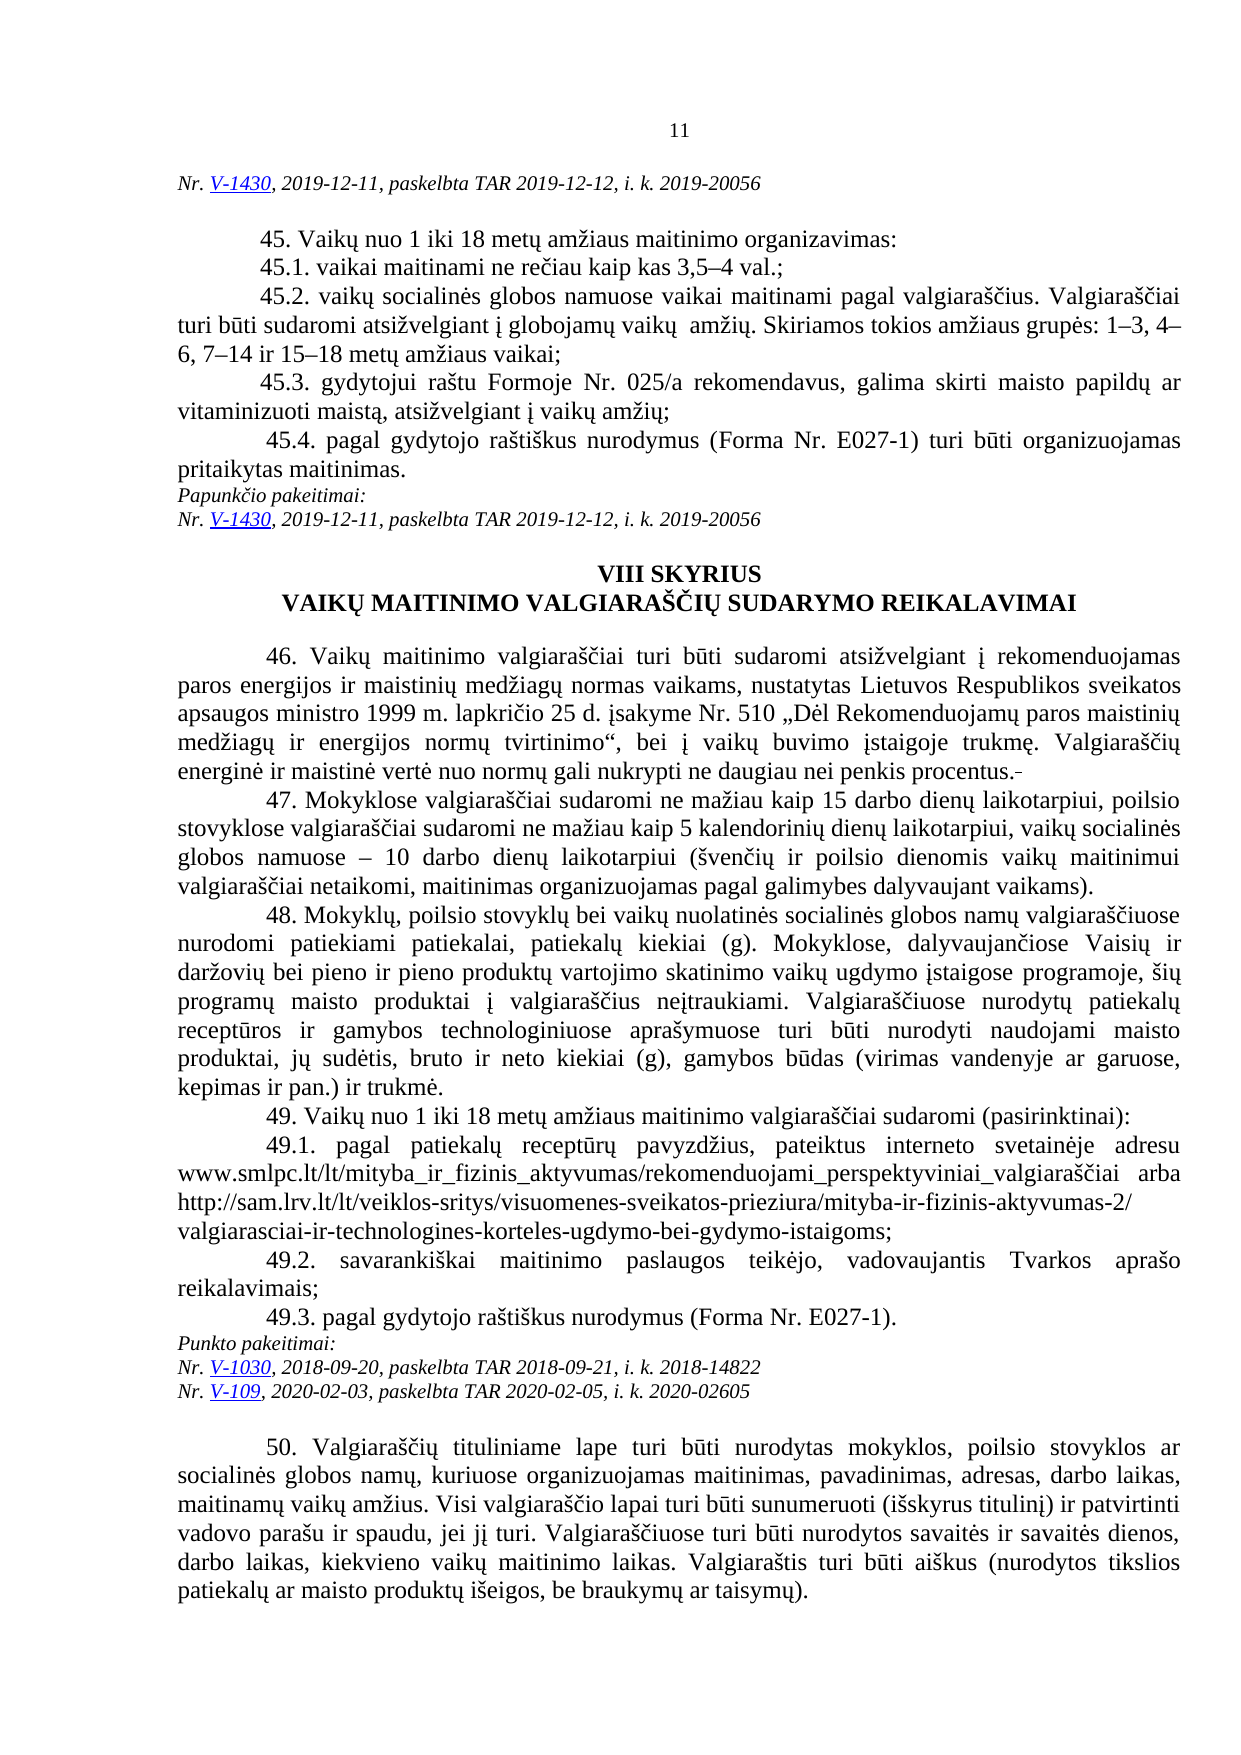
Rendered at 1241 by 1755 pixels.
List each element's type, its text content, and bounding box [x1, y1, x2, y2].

text Nr. V-109, 2020-02-03, paskelbta TAR 2020-02-05, i. k. 2020-02605 [177, 1379, 1181, 1403]
text 45.2. vaikų socialinės globos namuose vaikai maitinami pagal valgiaraščius. Valgiaraščiai turi būti sudaromi atsižvelgiant į globojamų vaikų amžių. Skiriamos tokios amžiaus grupės: 1–3, 4–6, 7–14 ir 15–18 metų amžiaus vaikai; [177, 281, 1181, 367]
text 50. Valgiaraščių tituliniame lape turi būti nurodytas mokyklos, poilsio stovyklos ar socialinės globos namų, kuriuose organizuojamas maitinimas, pavadinimas, adresas, darbo laikas, maitinamų vaikų amžius. Visi valgiaraščio lapai turi būti sunumeruoti (išskyrus titulinį) ir patvirtinti vadovo parašu ir spaudu, jei jį turi. Valgiaraščiuose turi būti nurodytos savaitės ir savaitės dienos, darbo laikas, kiekvieno vaikų maitinimo laikas. Valgiaraštis turi būti aiškus (nurodytos tikslios patiekalų ar maisto produktų išeigos, be braukymų ar taisymų). [177, 1432, 1181, 1604]
text 45. Vaikų nuo 1 iki 18 metų amžiaus maitinimo organizavimas: [177, 224, 1181, 252]
text 46. Vaikų maitinimo valgiaraščiai turi būti sudaromi atsižvelgiant į rekomenduojamas paros energijos ir maistinių medžiagų normas vaikams, nustatytas Lietuvos Respublikos sveikatos apsaugos ministro 1999 m. lapkričio 25 d. įsakyme Nr. 510 „Dėl Rekomenduojamų paros maistinių medžiagų ir energijos normų tvirtinimo“, bei į vaikų buvimo įstaigoje trukmę. Valgiaraščių energinė ir maistinė vertė nuo normų gali nukrypti ne daugiau nei penkis procentus. [177, 641, 1181, 785]
text Papunkčio pakeitimai: [177, 482, 1181, 507]
text Punkto pakeitimai: [177, 1331, 1181, 1355]
text 45.4. pagal gydytojo raštiškus nurodymus (Forma Nr. E027-1) turi būti organizuojamas pritaikytas maitinimas. [177, 425, 1181, 482]
text 45.3. gydytojui raštu Formoje Nr. 025/a rekomendavus, galima skirti maisto papildų ar vitaminizuoti maistą, atsižvelgiant į vaikų amžių; [177, 367, 1181, 425]
text 49.2. savarankiškai maitinimo paslaugos teikėjo, vadovaujantis Tvarkos aprašo reikalavimais; [177, 1245, 1181, 1302]
text 49.1. pagal patiekalų receptūrų pavyzdžius, pateiktus interneto svetainėje adresu www.smlpc.lt/lt/mityba_ir_fizinis_aktyvumas/rekomenduojami_perspektyviniai_valgiaraščiai arba http://sam.lrv.lt/lt/veiklos-sritys/visuomenes-sveikatos-prieziura/mityba-ir-fizinis-aktyvumas-2/valgiarasciai-ir-technologines-korteles-ugdymo-bei-gydymo-istaigoms; [177, 1130, 1181, 1245]
text 49. Vaikų nuo 1 iki 18 metų amžiaus maitinimo valgiaraščiai sudaromi (pasirinktinai): [177, 1101, 1181, 1130]
text Nr. V-1430, 2019-12-11, paskelbta TAR 2019-12-12, i. k. 2019-20056 [177, 507, 1181, 531]
text 48. Mokyklų, poilsio stovyklų bei vaikų nuolatinės socialinės globos namų valgiaraščiuose nurodomi patiekiami patiekalai, patiekalų kiekiai (g). Mokyklose, dalyvaujančiose Vaisių ir daržovių bei pieno ir pieno produktų vartojimo skatinimo vaikų ugdymo įstaigose programoje, šių programų maisto produktai į valgiaraščius neįtraukiami. Valgiaraščiuose nurodytų patiekalų receptūros ir gamybos technologiniuose aprašymuose turi būti nurodyti naudojami maisto produktai, jų sudėtis, bruto ir neto kiekiai (g), gamybos būdas (virimas vandenyje ar garuose, kepimas ir pan.) ir trukmė. [177, 900, 1181, 1101]
text VIIi SKYRIUS [177, 559, 1181, 588]
text VAIKŲ MAITINIMO VALGIARAŠČIŲ SUDARYMO REIKALAVIMAI [177, 588, 1181, 617]
text 45.1. vaikai maitinami ne rečiau kaip kas 3,5–4 val.; [177, 252, 1181, 281]
text 49.3. pagal gydytojo raštiškus nurodymus (Forma Nr. E027-1). [177, 1302, 1181, 1331]
text Nr. V-1430, 2019-12-11, paskelbta TAR 2019-12-12, i. k. 2019-20056 [177, 171, 1181, 195]
text Nr. V-1030, 2018-09-20, paskelbta TAR 2018-09-21, i. k. 2018-14822 [177, 1355, 1181, 1379]
text 47. Mokyklose valgiaraščiai sudaromi ne mažiau kaip 15 darbo dienų laikotarpiui, poilsio stovyklose valgiaraščiai sudaromi ne mažiau kaip 5 kalendorinių dienų laikotarpiui, vaikų socialinės globos namuose – 10 darbo dienų laikotarpiui (švenčių ir poilsio dienomis vaikų maitinimui valgiaraščiai netaikomi, maitinimas organizuojamas pagal galimybes dalyvaujant vaikams). [177, 785, 1181, 900]
